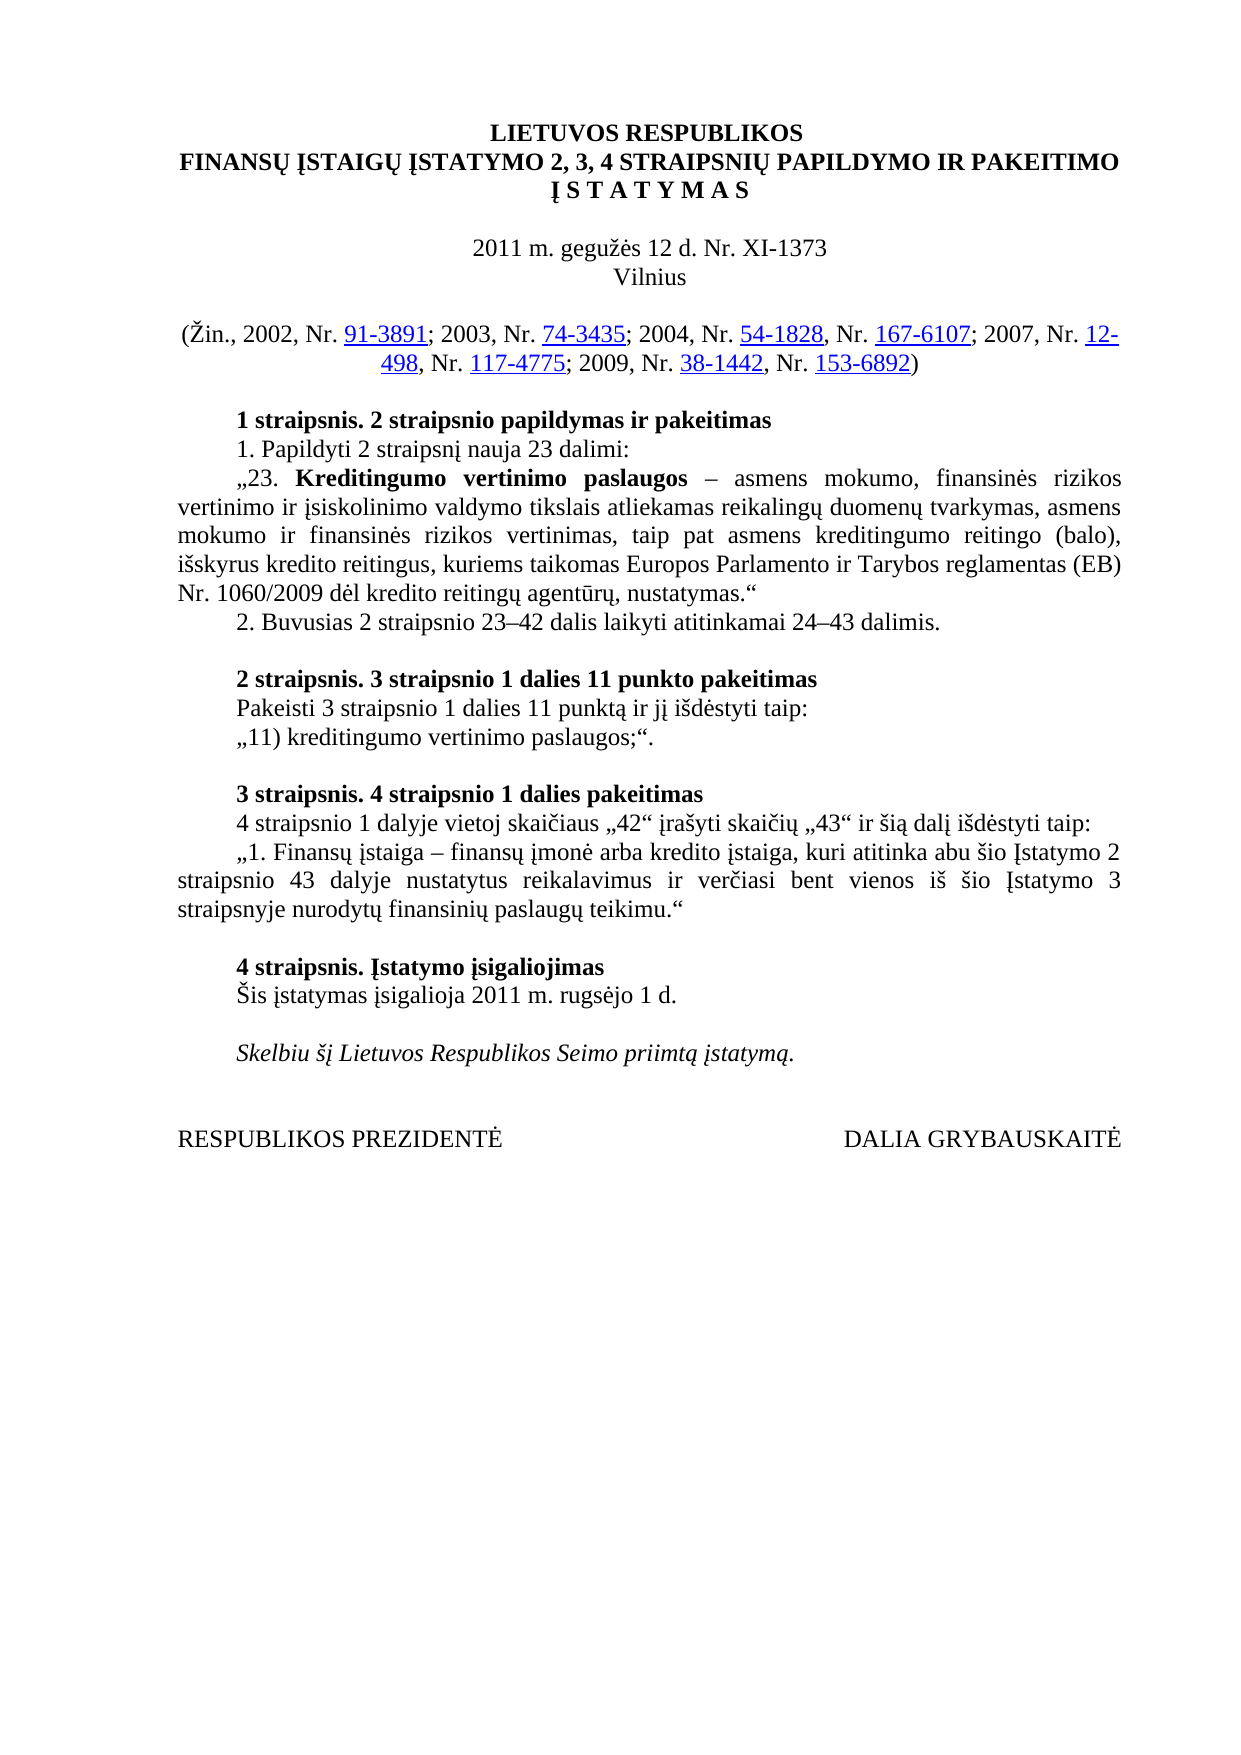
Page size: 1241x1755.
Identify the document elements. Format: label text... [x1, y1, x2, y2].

text RESPUBLIKOS PREZIDENTĖ DALIA GRYBAUSKAITĖ [177, 1124, 1122, 1153]
text Skelbiu šį Lietuvos Respublikos Seimo priimtą įstatymą. [177, 1038, 1122, 1067]
text 4 straipsnio 1 dalyje vietoj skaičiaus „42“ įrašyti skaičių „43“ ir šią dalį išdėstyti taip: [177, 808, 1122, 837]
text ĮSTATYMAS [177, 176, 1122, 204]
text 2. Buvusias 2 straipsnio 23–42 dalis laikyti atitinkamai 24–43 dalimis. [177, 607, 1122, 636]
text „11) kreditingumo vertinimo paslaugos;“. [177, 722, 1122, 751]
text 1. Papildyti 2 straipsnį nauja 23 dalimi: [177, 434, 1122, 463]
text LIETUVOS RESPUBLIKOS [177, 118, 1122, 147]
text FINANSŲ ĮSTAIGŲ ĮSTATYMO 2, 3, 4 STRAIPSNIŲ PAPILDYMO IR PAKEITIMO [177, 147, 1122, 176]
text „1. Finansų įstaiga – finansų įmonė arba kredito įstaiga, kuri atitinka abu šio Įstatymo 2 straipsnio 43 dalyje nustatytus reikalavimus ir verčiasi bent vienos iš šio Įstatymo 3 straipsnyje nurodytų finansinių paslaugų teikimu.“ [177, 837, 1122, 923]
text 2011 m. gegužės 12 d. Nr. XI-1373 [177, 233, 1122, 262]
text „23. Kreditingumo vertinimo paslaugos – asmens mokumo, finansinės rizikos vertinimo ir įsiskolinimo valdymo tikslais atliekamas reikalingų duomenų tvarkymas, asmens mokumo ir finansinės rizikos vertinimas, taip pat asmens kreditingumo reitingo (balo), išskyrus kredito reitingus, kuriems taikomas Europos Parlamento ir Tarybos reglamentas (EB) Nr. 1060/2009 dėl kredito reitingų agentūrų, nustatymas.“ [177, 463, 1122, 607]
text 4 straipsnis. Įstatymo įsigaliojimas [177, 952, 1122, 981]
text Šis įstatymas įsigalioja 2011 m. rugsėjo 1 d. [177, 981, 1122, 1009]
text Vilnius [177, 262, 1122, 291]
text (Žin., 2002, Nr. 91-3891; 2003, Nr. 74-3435; 2004, Nr. 54-1828, Nr. 167-6107; 2007, Nr. 12-498, Nr. 117-4775; 2009, Nr. 38-1442, Nr. 153-6892) [177, 319, 1122, 377]
text 3 straipsnis. 4 straipsnio 1 dalies pakeitimas [177, 779, 1122, 808]
text 2 straipsnis. 3 straipsnio 1 dalies 11 punkto pakeitimas [177, 664, 1122, 693]
text 1 straipsnis. 2 straipsnio papildymas ir pakeitimas [177, 406, 1122, 434]
text Pakeisti 3 straipsnio 1 dalies 11 punktą ir jį išdėstyti taip: [177, 693, 1122, 722]
